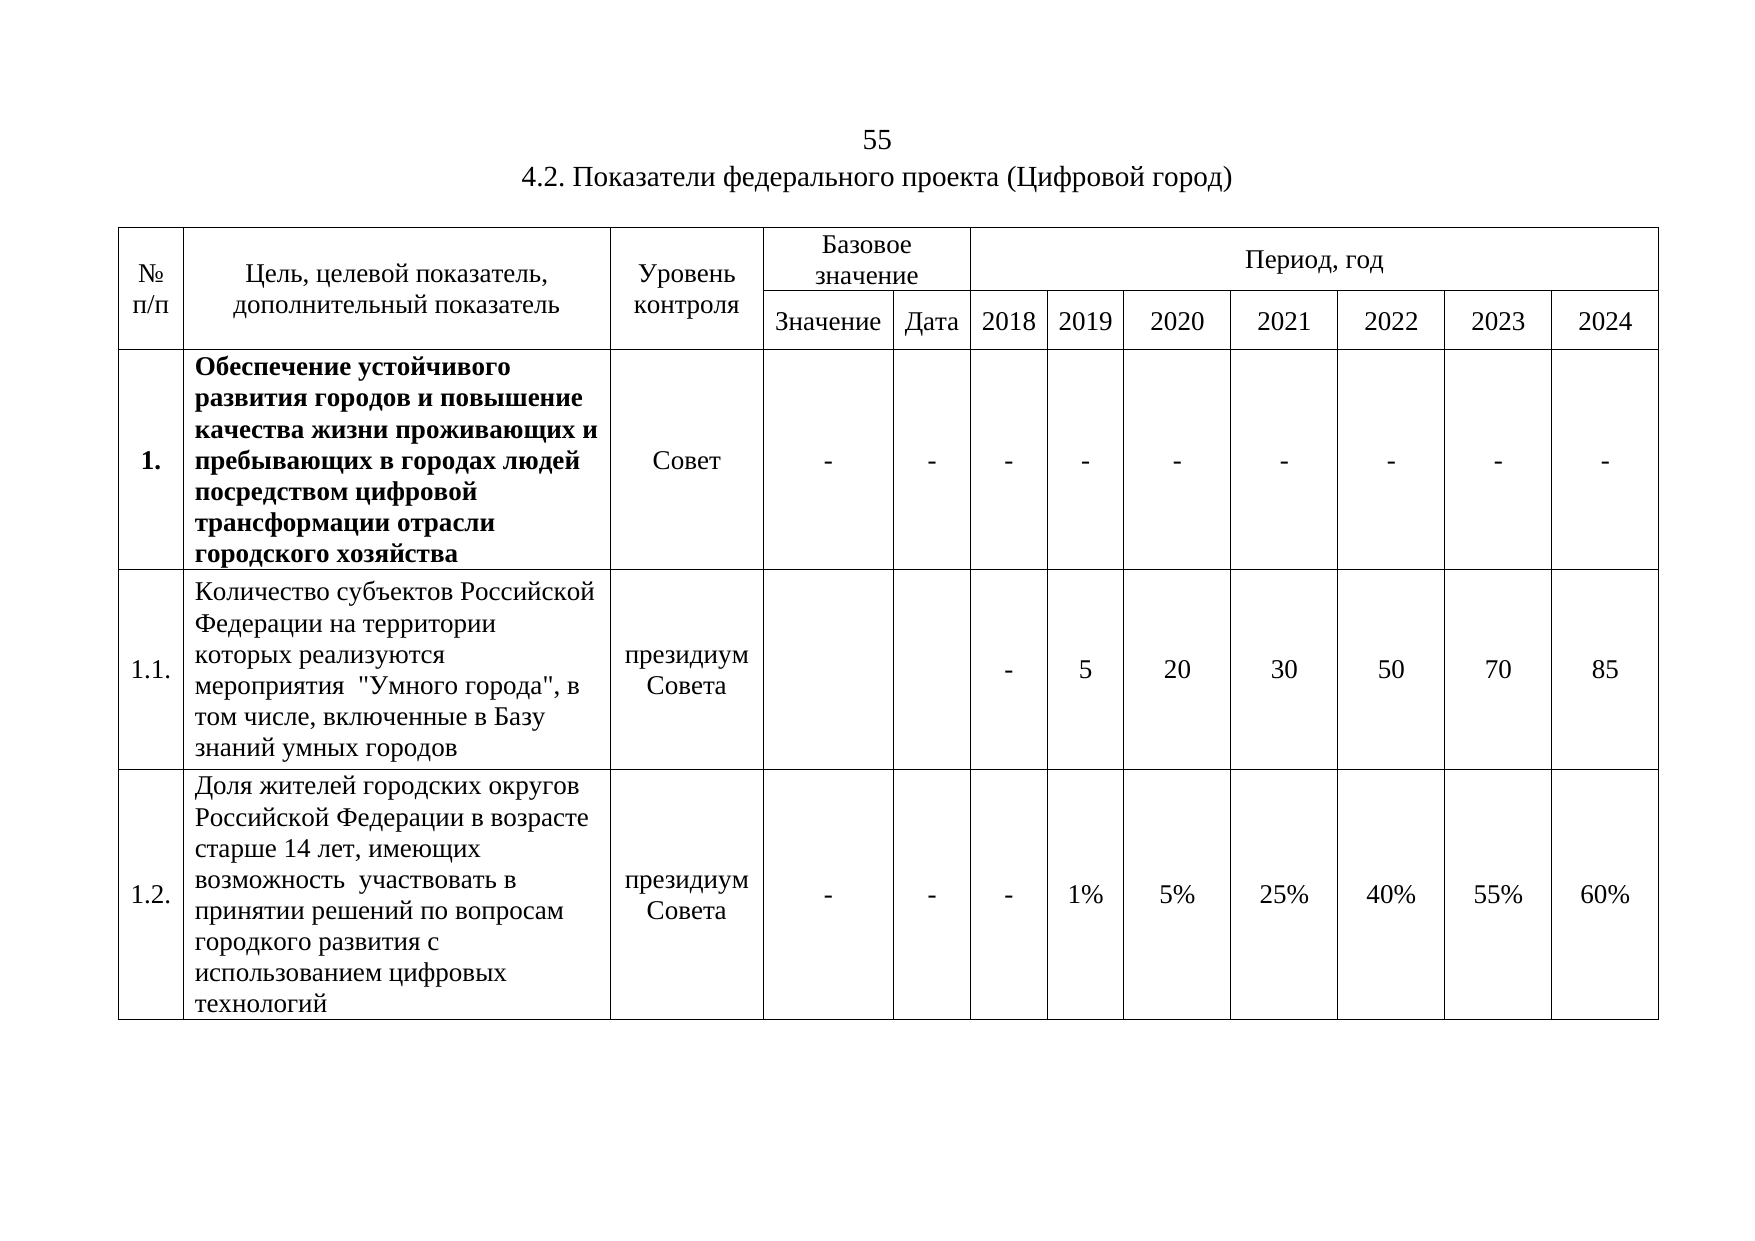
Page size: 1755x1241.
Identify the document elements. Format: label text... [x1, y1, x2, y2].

text 4.2. Показатели федерального проекта (Цифровой город) [118, 156, 1636, 193]
table_cell президиум Совета [611, 770, 763, 1019]
table_cell 5 [1048, 570, 1123, 768]
table_cell 70 [1445, 570, 1551, 768]
table_cell 55% [1445, 770, 1551, 1019]
table_cell - [894, 350, 970, 568]
table_cell [764, 570, 893, 768]
table_cell - [1445, 350, 1551, 568]
table_cell - [1552, 350, 1658, 568]
table_cell Доля жителей городских округов Российской Федерации в возрасте старше 14 лет, имеющих возможность участвовать в принятии решений по вопросам городкого развития с использованием цифровых технологий [184, 770, 610, 1019]
table_cell 60% [1552, 770, 1658, 1019]
table_cell 2020 [1124, 291, 1230, 349]
table_cell Количество субъектов Российской Федерации на территории которых реализуются мероприятия "Умного города", в том числе, включенные в Базу знаний умных городов [184, 570, 610, 768]
table_cell 25% [1231, 770, 1337, 1019]
table_header № п/п [119, 228, 183, 349]
table_header Базовое значение [764, 228, 970, 290]
table_cell 2024 [1552, 291, 1658, 349]
table_cell 1.1. [119, 570, 183, 768]
table_cell 30 [1231, 570, 1337, 768]
table_cell - [764, 770, 893, 1019]
table_cell Значение [764, 291, 893, 349]
table_cell - [971, 350, 1047, 568]
table_cell - [1231, 350, 1337, 568]
table_cell - [764, 350, 893, 568]
table_cell - [971, 770, 1047, 1019]
table_cell 85 [1552, 570, 1658, 768]
table_cell 20 [1124, 570, 1230, 768]
table_cell 2019 [1048, 291, 1123, 349]
table_cell 2021 [1231, 291, 1337, 349]
table_cell Обеспечение устойчивого развития городов и повышение качества жизни проживающих и пребывающих в городах людей посредством цифровой трансформации отрасли городского хозяйства [184, 350, 610, 568]
table_cell 5% [1124, 770, 1230, 1019]
table_cell - [1338, 350, 1444, 568]
table_header Цель, целевой показатель, дополнительный показатель [184, 228, 610, 349]
table_cell Дата [894, 291, 970, 349]
table_cell 1% [1048, 770, 1123, 1019]
table_cell - [971, 570, 1047, 768]
table_cell 2023 [1445, 291, 1551, 349]
table_header Уровень контроля [611, 228, 763, 349]
table_cell 2022 [1338, 291, 1444, 349]
table_cell - [1048, 350, 1123, 568]
table_cell 1. [119, 350, 183, 568]
table_header Период, год [971, 228, 1658, 290]
table_cell 50 [1338, 570, 1444, 768]
table_cell - [1124, 350, 1230, 568]
table_cell - [894, 770, 970, 1019]
table_cell [894, 570, 970, 768]
table_cell Совет [611, 350, 763, 568]
table_cell 1.2. [119, 770, 183, 1019]
table_cell президиум Совета [611, 570, 763, 768]
table_cell 2018 [971, 291, 1047, 349]
table_cell 40% [1338, 770, 1444, 1019]
